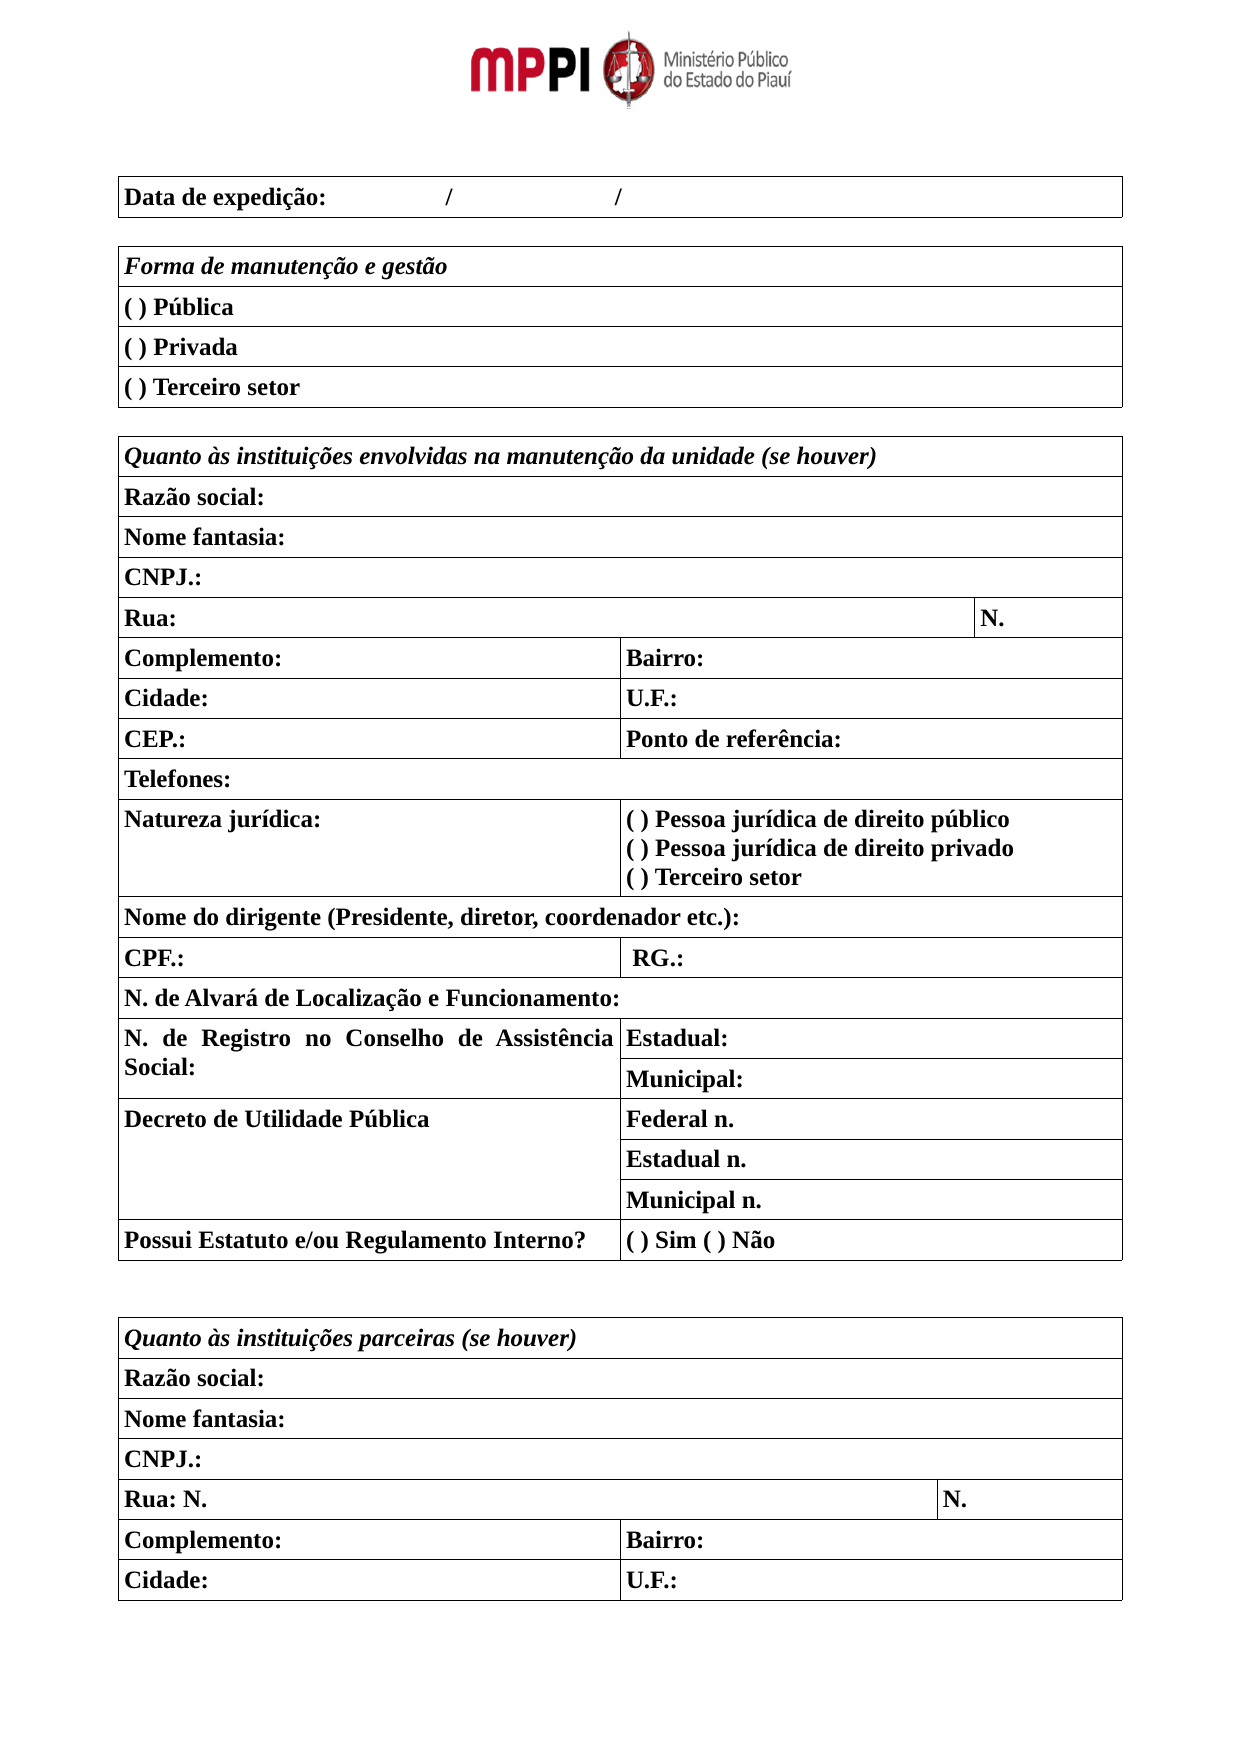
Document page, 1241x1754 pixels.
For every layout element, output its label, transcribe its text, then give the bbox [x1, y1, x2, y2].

table_cell U.F.: [621, 1560, 1122, 1599]
table_cell CNPJ.: [119, 1439, 1122, 1478]
table_cell Data de expedição: / / [119, 177, 1122, 217]
table_cell Complemento: [119, 638, 620, 677]
table_cell Estadual n. [621, 1140, 1122, 1179]
table_cell Cidade: [119, 679, 620, 718]
table_header N. [938, 1480, 1122, 1519]
table_header ( ) Pessoa jurídica de direito público ( ) Pessoa jurídica de direito privado ( ) Terceiro setor [621, 800, 1122, 896]
table_cell Bairro: [621, 1520, 1122, 1559]
table_header Quanto às instituições parceiras (se houver) [119, 1318, 1122, 1357]
table_cell ( ) Terceiro setor [119, 367, 1122, 407]
table_cell U.F.: [621, 679, 1122, 718]
table_cell Razão social: [119, 1359, 1122, 1398]
table_cell CPF.: [119, 938, 620, 977]
table_cell N. de Alvará de Localização e Funcionamento: [119, 978, 1122, 1017]
table_cell Municipal: [621, 1059, 1122, 1098]
table_cell Cidade: [119, 1560, 620, 1599]
table_cell Municipal n. [621, 1180, 1122, 1219]
table_cell Telefones: [119, 759, 1122, 798]
table_header Nome do dirigente (Presidente, diretor, coordenador etc.): [119, 897, 1122, 937]
table_header Natureza jurídica: [119, 800, 620, 896]
table_header Rua: N. [119, 1480, 937, 1519]
table_cell Rua: [119, 598, 974, 637]
table_cell Nome fantasia: [119, 517, 1122, 557]
table_header Federal n. [621, 1099, 1122, 1138]
table_cell Bairro: [621, 638, 1122, 677]
table_header Forma de manutenção e gestão [119, 247, 1122, 286]
table_cell N. [975, 598, 1122, 637]
table_header ( ) Sim ( ) Não [621, 1220, 1122, 1259]
table_cell CEP.: [119, 719, 620, 758]
table_cell CNPJ.: [119, 558, 1122, 597]
table_cell Ponto de referência: [621, 719, 1122, 758]
table_cell ( ) Privada [119, 327, 1122, 366]
table_header N. de Registro no Conselho de Assistência Social: [119, 1019, 620, 1098]
table_header Decreto de Utilidade Pública [119, 1099, 620, 1219]
table_header Possui Estatuto e/ou Regulamento Interno? [119, 1220, 620, 1259]
table_cell Nome fantasia: [119, 1399, 1122, 1438]
table_header Estadual: [621, 1019, 1122, 1058]
table_cell RG.: [621, 938, 1122, 977]
table_cell ( ) Pública [119, 287, 1122, 326]
table_header Quanto às instituições envolvidas na manutenção da unidade (se houver) [119, 437, 1122, 476]
table_cell Razão social: [119, 477, 1122, 516]
table_cell Complemento: [119, 1520, 620, 1559]
